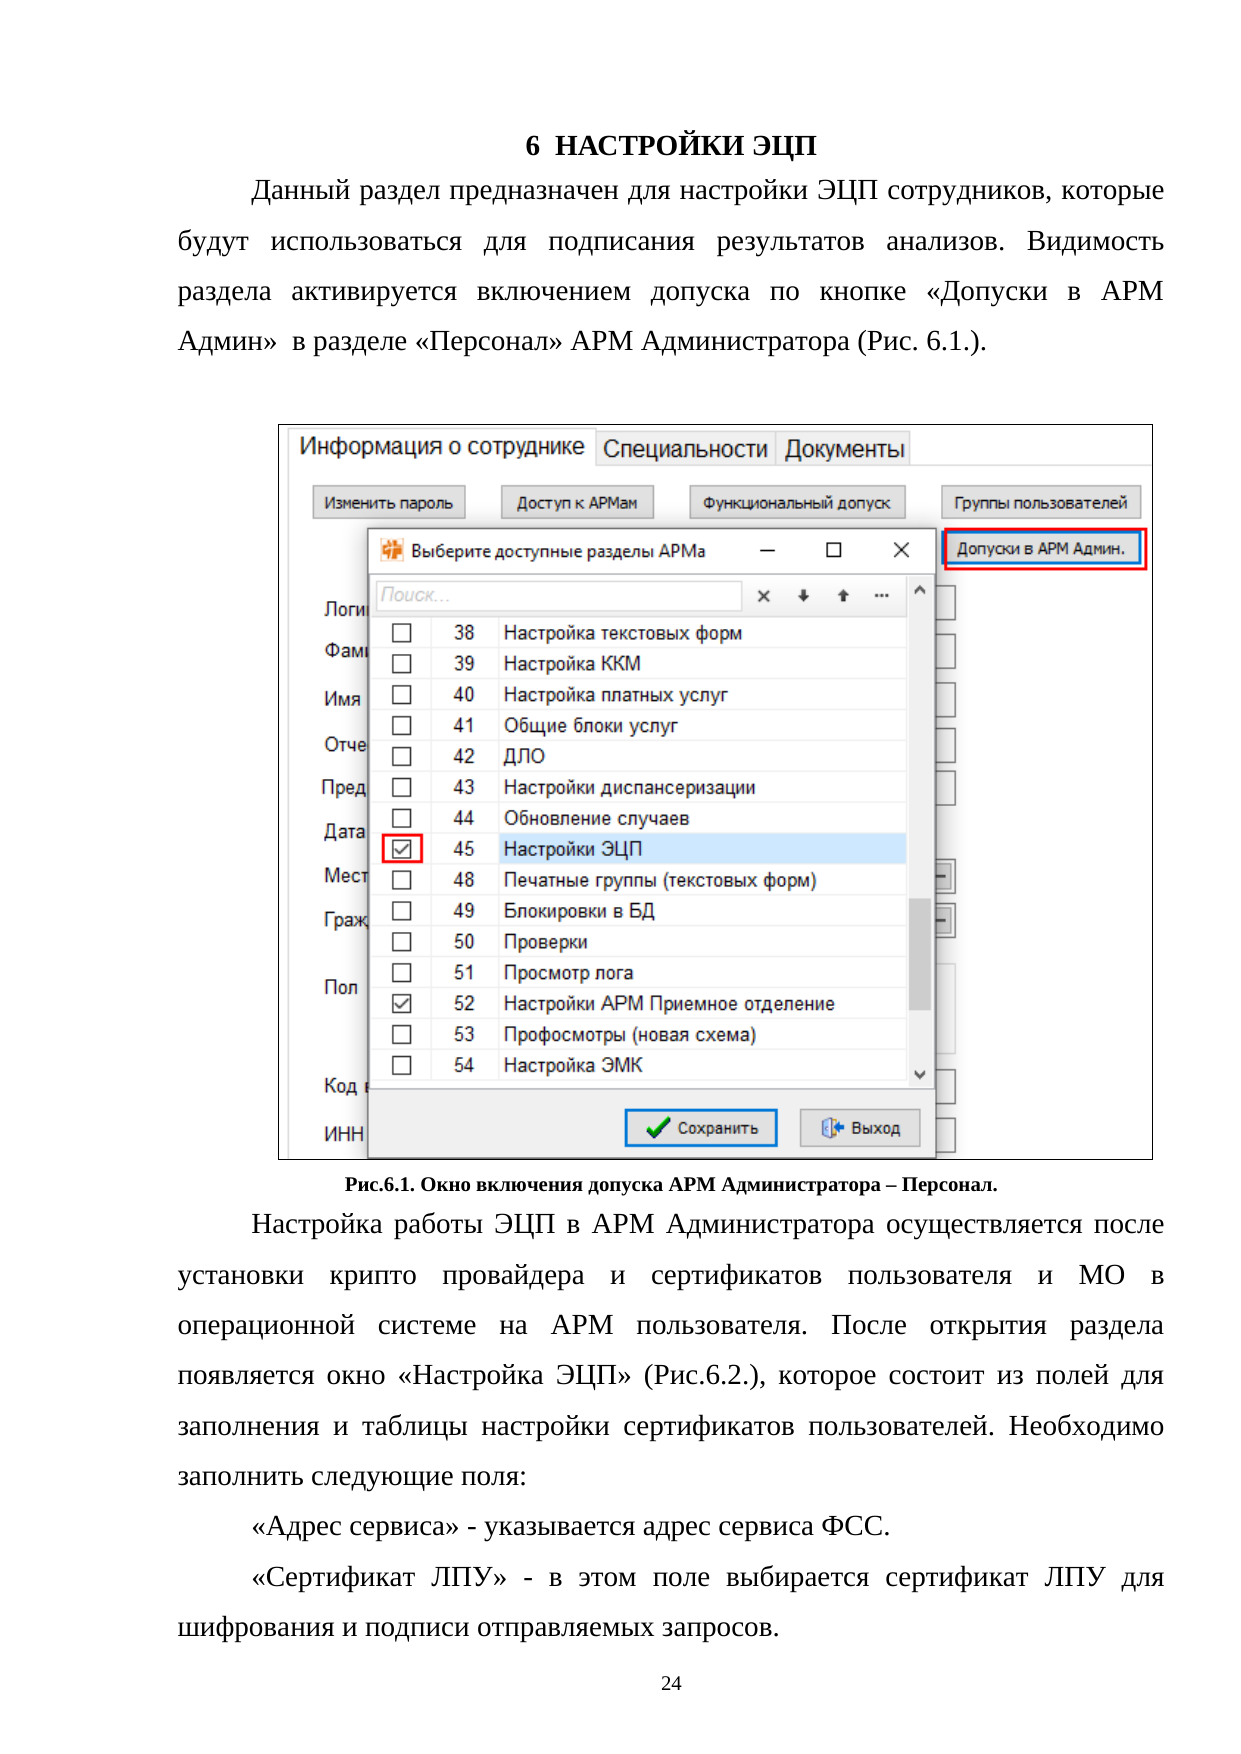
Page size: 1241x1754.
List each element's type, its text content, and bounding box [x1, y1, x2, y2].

text Рис.6.1. Окно включения допуска АРМ Администратора – Персонал. [177, 1172, 1165, 1196]
subtitle НАСТРОЙКИ ЭЦП [177, 128, 1165, 162]
text Настройка работы ЭЦП в АРМ Администратора осуществляется после установки крипто провайдера и сертификатов пользователя и МО в операционной системе на АРМ пользователя. После открытия раздела появляется окно «Настройка ЭЦП» (Рис.6.2.), которое состоит из полей для заполнения и таблицы настройки сертификатов пользователей. Необходимо заполнить следующие поля: [177, 1206, 1165, 1492]
text Данный раздел предназначен для настройки ЭЦП сотрудников, которые будут использоваться для подписания результатов анализов. Видимость раздела активируется включением допуска по кнопке «Допуски в АРМ Админ» в разделе «Персонал» АРМ Администратора (Рис. 6.1.). [177, 172, 1165, 357]
text «Сертификат ЛПУ» - в этом поле выбирается сертификат ЛПУ для шифрования и подписи отправляемых запросов. [177, 1559, 1165, 1642]
text «Адрес сервиса» - указывается адрес сервиса ФСС. [177, 1508, 1165, 1542]
picture [279, 425, 1152, 1159]
